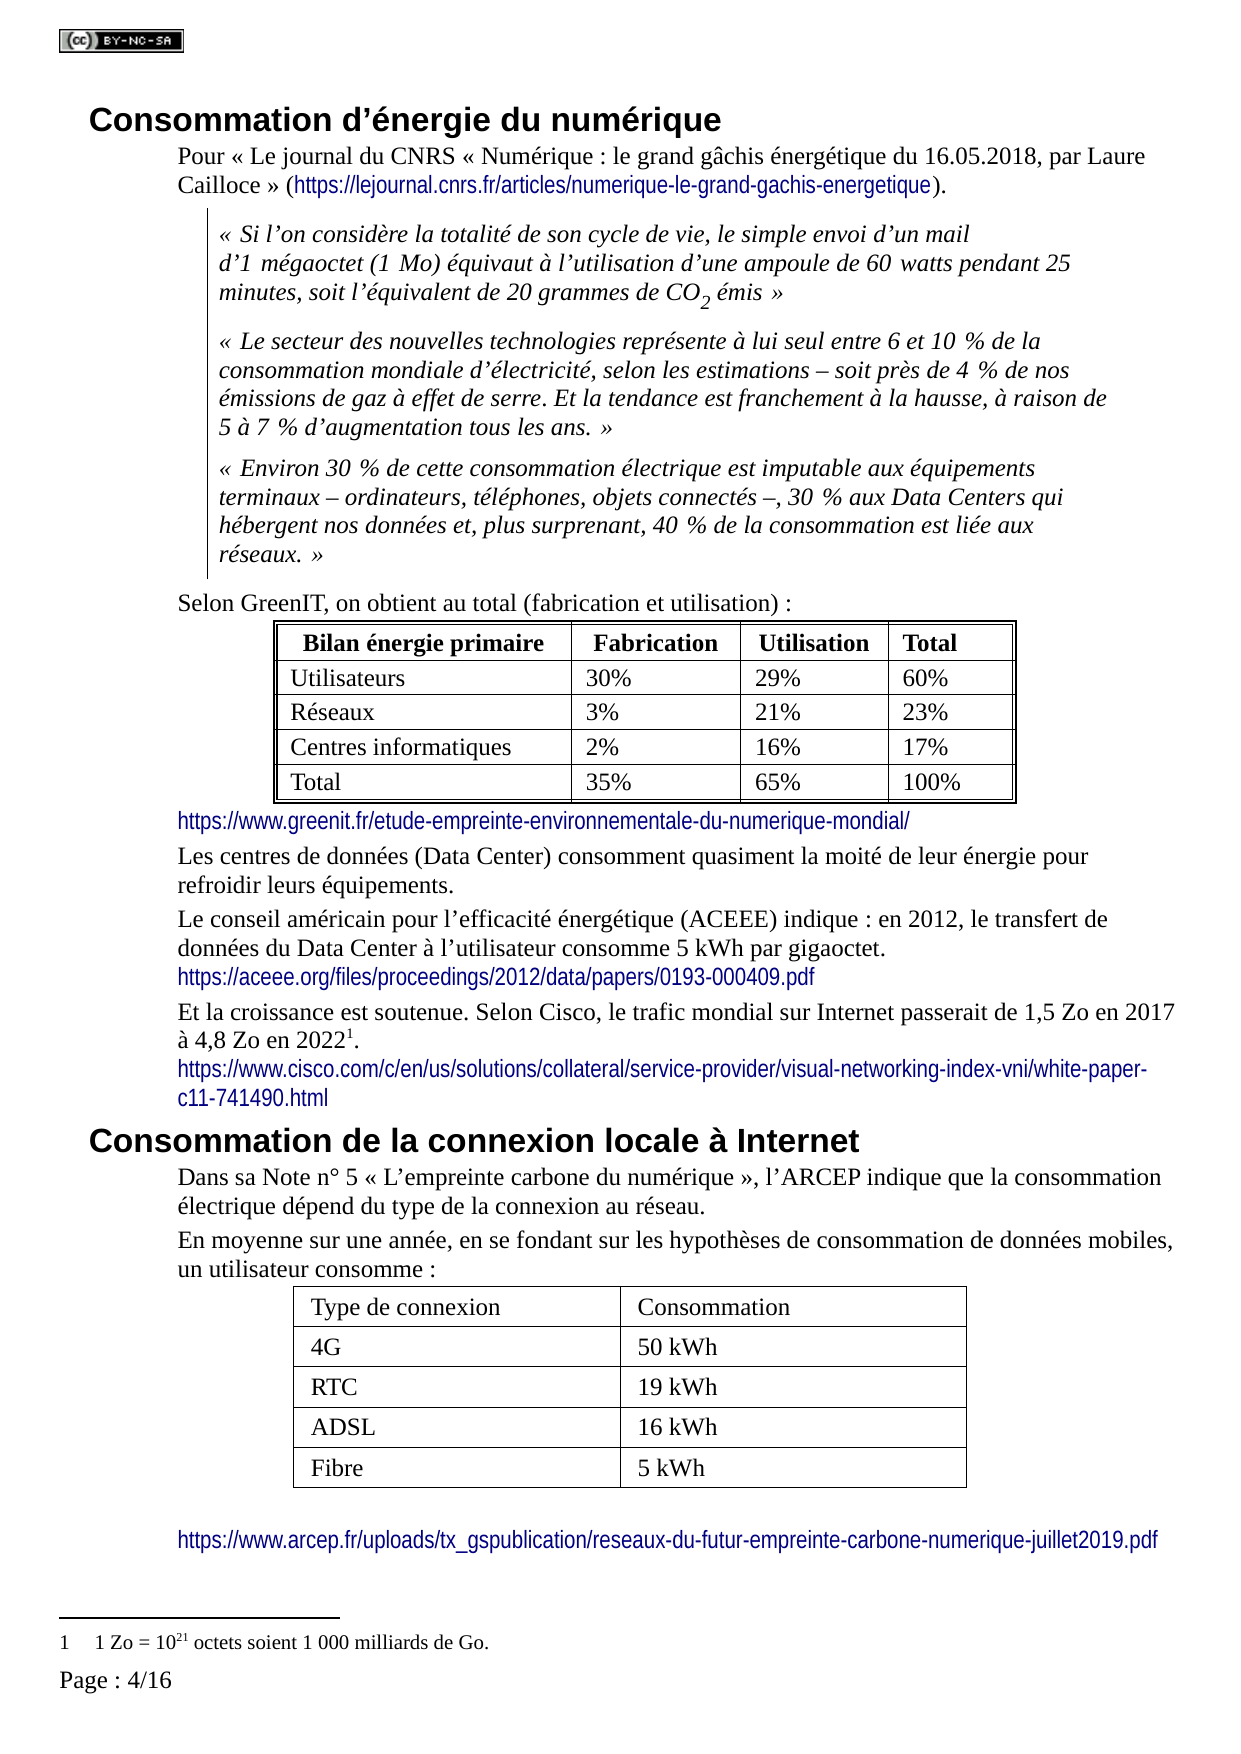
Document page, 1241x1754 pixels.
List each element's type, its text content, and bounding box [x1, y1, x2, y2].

table_header Total [889, 625, 1012, 660]
text « Le secteur des nouvelles technologies représente à lui seul entre 6 et 10 % de la consommation mondiale d’électricité, selon les estimations – soit près de 4 % de nos émissions de gaz à effet de serre. Et la tendance est franchement à la hausse, à raison de 5 à 7 % d’augmentation tous les ans. » [208, 314, 1122, 441]
text https://www.arcep.fr/uploads/tx_gspublication/reseaux-du-futur-empreinte-carbone-numerique-juillet2019.pdf [177, 1525, 1181, 1554]
text En moyenne sur une année, en se fondant sur les hypothèses de consommation de données mobiles, un utilisateur consomme : [177, 1225, 1181, 1283]
table_cell 19 kWh [621, 1367, 966, 1407]
table_cell 60% [889, 661, 1012, 694]
table_cell 23% [889, 695, 1012, 729]
table_cell Fibre [294, 1448, 620, 1487]
table_cell RTC [294, 1367, 620, 1407]
table_header Fabrication [572, 625, 740, 660]
text 1 Zo = 1021 octets soient 1 000 milliards de Go. [59, 1629, 1181, 1654]
table_cell 35% [572, 765, 740, 798]
subtitle Consommation d’énergie du numérique [88, 99, 1181, 138]
table_cell 50 kWh [621, 1327, 966, 1366]
text https://www.greenit.fr/etude-empreinte-environnementale-du-numerique-mondial/ [177, 806, 1181, 835]
table_cell 5 kWh [621, 1448, 966, 1487]
table_header Consommation [621, 1287, 966, 1326]
table_cell 4G [294, 1327, 620, 1366]
text « Environ 30 % de cette consommation électrique est imputable aux équipements terminaux – ordinateurs, téléphones, objets connectés –, 30 % aux Data Centers qui hébergent nos données et, plus surprenant, 40 % de la consommation est liée aux réseaux. » [208, 441, 1122, 579]
table_header Utilisation [741, 625, 888, 660]
table_header Type de connexion [294, 1287, 620, 1326]
text Pour « Le journal du CNRS « Numérique : le grand gâchis énergétique du 16.05.2018, par Laure Cailloce » (https://lejournal.cnrs.fr/articles/numerique-le-grand-gachis-energetique). [177, 141, 1181, 199]
text Et la croissance est soutenue. Selon Cisco, le trafic mondial sur Internet passerait de 1,5 Zo en 2017 à 4,8 Zo en 2022. https://www.cisco.com/c/en/us/solutions/collateral/service-provider/visual-networking-index-vni/white-paper-c11-741490.html [177, 997, 1181, 1112]
table_cell 100% [889, 765, 1012, 798]
table_cell 21% [741, 695, 888, 729]
table_cell ADSL [294, 1408, 620, 1447]
table_cell 2% [572, 730, 740, 764]
table_cell Réseaux [278, 695, 571, 729]
table_cell 65% [741, 765, 888, 798]
text Les centres de données (Data Center) consomment quasiment la moité de leur énergie pour refroidir leurs équipements. [177, 841, 1181, 898]
table_cell 3% [572, 695, 740, 729]
table_cell 16 kWh [621, 1408, 966, 1447]
table_cell Utilisateurs [278, 661, 571, 694]
text Le conseil américain pour l’efficacité énergétique (ACEEE) indique : en 2012, le transfert de données du Data Center à l’utilisateur consomme 5 kWh par gigaoctet. https://aceee.org/files/proceedings/2012/data/papers/0193-000409.pdf [177, 904, 1181, 991]
text « Si l’on considère la totalité de son cycle de vie, le simple envoi d’un mail d’1 mégaoctet (1 Mo) équivaut à l’utilisation d’une ampoule de 60 watts pendant 25 minutes, soit l’équivalent de 20 grammes de CO2 émis » [208, 208, 1122, 314]
table_cell 16% [741, 730, 888, 764]
table_cell Centres informatiques [278, 730, 571, 764]
table_cell 30% [572, 661, 740, 694]
subtitle Consommation de la connexion locale à Internet [88, 1120, 1181, 1159]
table_header Bilan énergie primaire [278, 625, 571, 660]
table_cell 17% [889, 730, 1012, 764]
table_cell 29% [741, 661, 888, 694]
text Dans sa Note n° 5 « L’empreinte carbone du numérique », l’ARCEP indique que la consommation électrique dépend du type de la connexion au réseau. [177, 1162, 1181, 1219]
table_cell Total [278, 765, 571, 798]
picture [59, 29, 184, 53]
text Selon GreenIT, on obtient au total (fabrication et utilisation) : [177, 588, 1181, 617]
